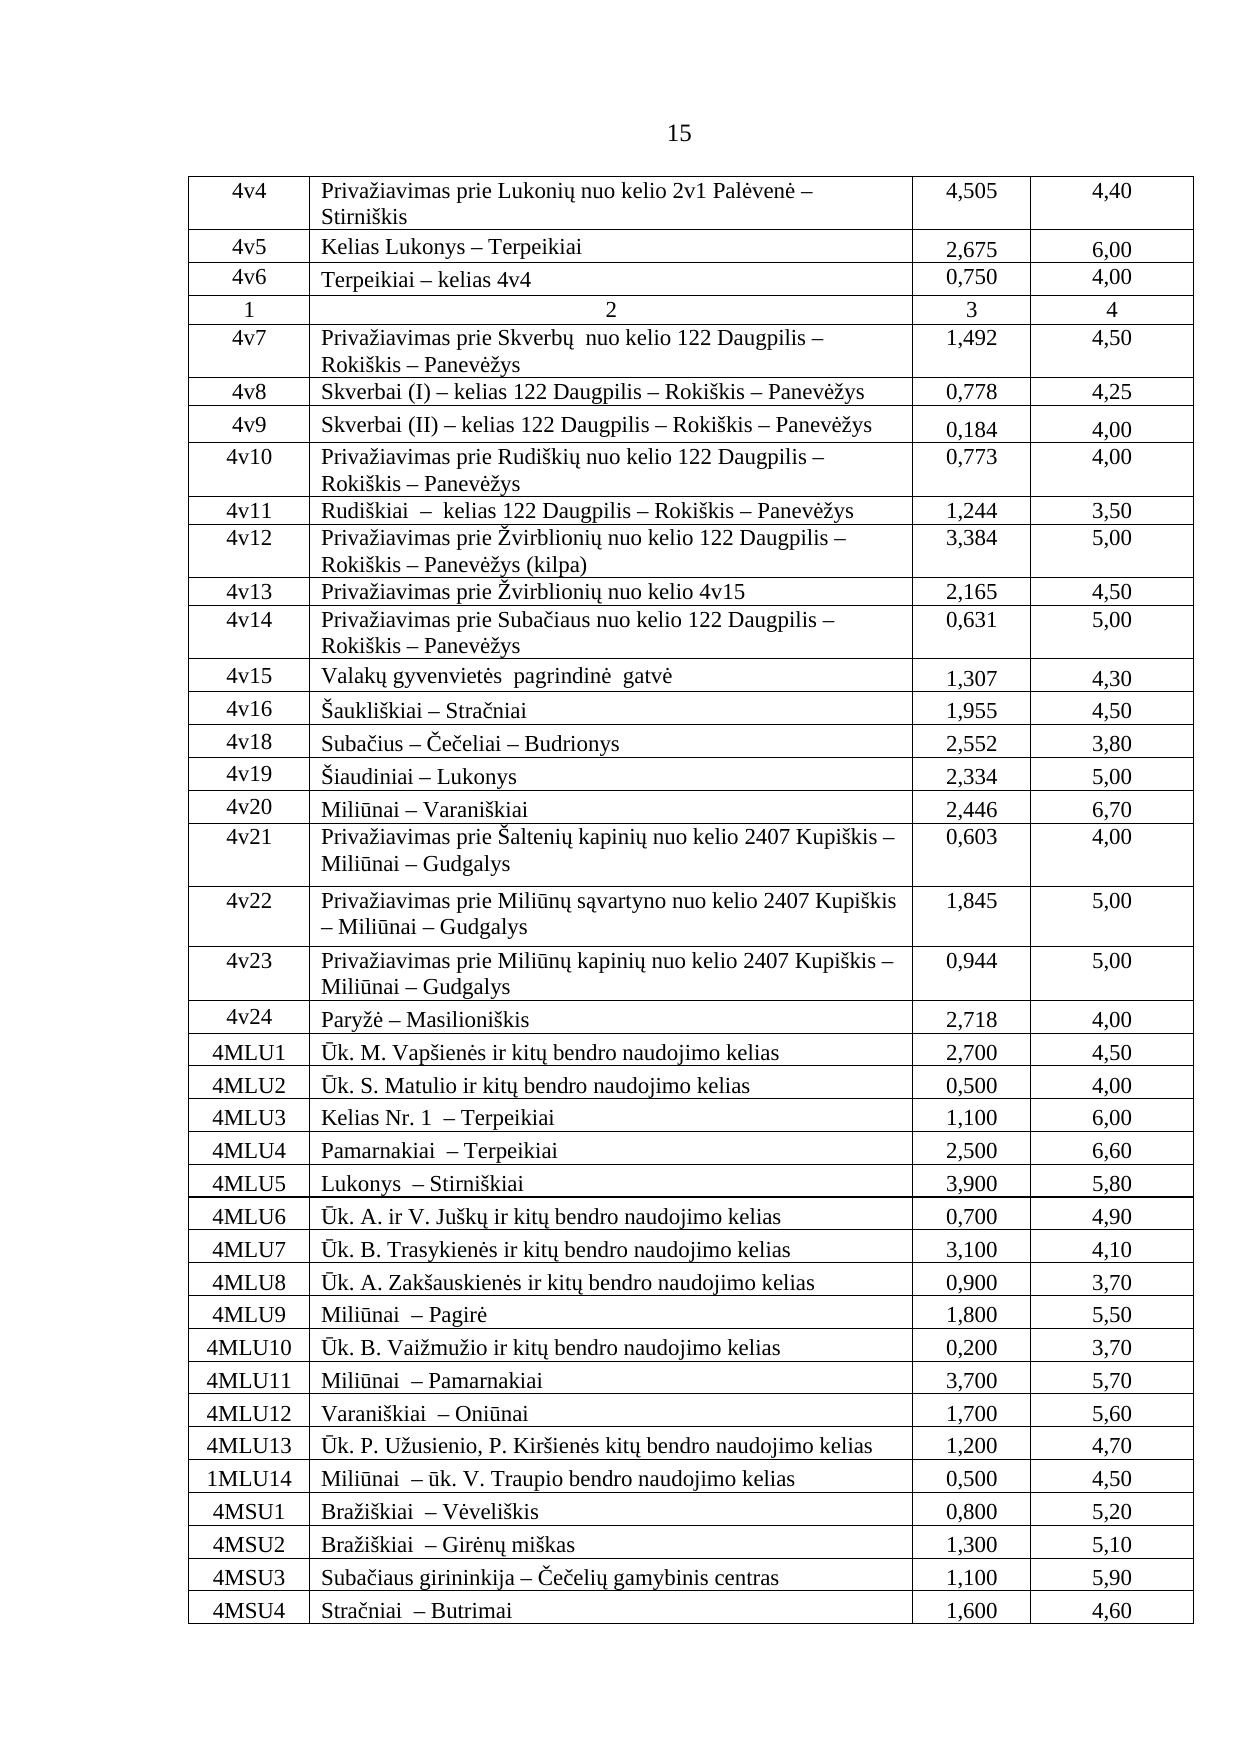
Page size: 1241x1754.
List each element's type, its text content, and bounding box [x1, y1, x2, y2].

table_cell Privažiavimas prie Šaltenių kapinių nuo kelio 2407 Kupiškis – Miliūnai – Gudgalys [310, 824, 912, 886]
table_cell 5,00 [1031, 758, 1193, 789]
table_cell Ūk. P. Užusienio, P. Kiršienės kitų bendro naudojimo kelias [310, 1427, 912, 1459]
table_cell 1,200 [913, 1427, 1030, 1459]
table_cell 0,500 [913, 1460, 1030, 1492]
table_cell 0,778 [913, 378, 1030, 404]
table_cell Subačiaus girininkija – Čečelių gamybinis centras [310, 1559, 912, 1590]
table_cell 5,00 [1031, 947, 1193, 999]
table_cell 4,70 [1031, 1427, 1193, 1459]
table_cell Miliūnai – Pagirė [310, 1296, 912, 1328]
table_cell 4MLU8 [189, 1263, 309, 1295]
table_cell Valakų gyvenvietės pagrindinė gatvė [310, 659, 912, 691]
table_cell 5,00 [1031, 525, 1193, 577]
table_cell 5,20 [1031, 1493, 1193, 1524]
table_cell Ūk. B. Trasykienės ir kitų bendro naudojimo kelias [310, 1230, 912, 1262]
table_cell Ūk. M. Vapšienės ir kitų bendro naudojimo kelias [310, 1034, 912, 1065]
table_cell 4,10 [1031, 1230, 1193, 1262]
table_cell 1,300 [913, 1526, 1030, 1557]
table_cell 1,600 [913, 1591, 1030, 1623]
table_cell 3,900 [913, 1165, 1030, 1196]
table_cell 4v4 [189, 177, 309, 229]
table_cell 1,492 [913, 325, 1030, 377]
table_cell 4,50 [1031, 1034, 1193, 1065]
table_cell 4v13 [189, 578, 309, 604]
table_cell 4v22 [189, 887, 309, 946]
table_cell Bražiškiai – Vėveliškis [310, 1493, 912, 1524]
table_cell 2,552 [913, 725, 1030, 757]
table_cell 2,446 [913, 791, 1030, 822]
table_cell 0,750 [913, 263, 1030, 295]
table_cell 4,50 [1031, 692, 1193, 724]
table_cell 1,955 [913, 692, 1030, 724]
table_cell Privažiavimas prie Subačiaus nuo kelio 122 Daugpilis – Rokiškis – Panevėžys [310, 606, 912, 658]
table_cell 0,631 [913, 606, 1030, 658]
table_cell 4MLU4 [189, 1132, 309, 1164]
table_cell 4v8 [189, 378, 309, 404]
table_cell Šiaudiniai – Lukonys [310, 758, 912, 789]
table_cell 5,60 [1031, 1394, 1193, 1426]
table_cell Privažiavimas prie Miliūnų kapinių nuo kelio 2407 Kupiškis – Miliūnai – Gudgalys [310, 947, 912, 999]
table_cell 4,00 [1031, 1001, 1193, 1032]
table_cell 5,90 [1031, 1559, 1193, 1590]
table_cell 1,244 [913, 497, 1030, 523]
table_cell 0,603 [913, 824, 1030, 886]
table_cell 5,10 [1031, 1526, 1193, 1557]
table_cell Šaukliškiai – Stračniai [310, 692, 912, 724]
table_cell 3,100 [913, 1230, 1030, 1262]
table_cell 6,00 [1031, 1099, 1193, 1131]
table_cell 4,60 [1031, 1591, 1193, 1623]
table_cell 4MLU9 [189, 1296, 309, 1328]
table_cell Kelias Lukonys – Terpeikiai [310, 230, 912, 262]
table_cell 4MSU4 [189, 1591, 309, 1623]
table_cell 4v16 [189, 692, 309, 724]
table_cell 3,50 [1031, 497, 1193, 523]
table_cell Miliūnai – Varaniškiai [310, 791, 912, 822]
table_cell Privažiavimas prie Žvirblionių nuo kelio 122 Daugpilis – Rokiškis – Panevėžys (kilpa) [310, 525, 912, 577]
table_cell 6,60 [1031, 1132, 1193, 1164]
table_cell 4v15 [189, 659, 309, 691]
table_cell 0,900 [913, 1263, 1030, 1295]
table_cell Privažiavimas prie Miliūnų sąvartyno nuo kelio 2407 Kupiškis – Miliūnai – Gudgalys [310, 887, 912, 946]
table_cell 3 [913, 296, 1030, 323]
table_cell 4,00 [1031, 1066, 1193, 1098]
table_cell 4v19 [189, 758, 309, 789]
table_cell 0,500 [913, 1066, 1030, 1098]
table_cell 3,80 [1031, 725, 1193, 757]
table_cell 4v7 [189, 325, 309, 377]
table_cell Kelias Nr. 1 – Terpeikiai [310, 1099, 912, 1131]
table_cell 0,800 [913, 1493, 1030, 1524]
table_cell 4MLU3 [189, 1099, 309, 1131]
table_cell Privažiavimas prie Skverbų nuo kelio 122 Daugpilis – Rokiškis – Panevėžys [310, 325, 912, 377]
table_cell 4MLU12 [189, 1394, 309, 1426]
table_cell 4,00 [1031, 406, 1193, 442]
table_cell 2,165 [913, 578, 1030, 604]
table_cell 4v14 [189, 606, 309, 658]
table_cell 4,30 [1031, 659, 1193, 691]
table_cell 6,00 [1031, 230, 1193, 262]
table_cell 2,718 [913, 1001, 1030, 1032]
table_cell 4v20 [189, 791, 309, 822]
table_cell Lukonys – Stirniškiai [310, 1165, 912, 1196]
table_cell Pamarnakiai – Terpeikiai [310, 1132, 912, 1164]
table_cell 4,50 [1031, 1460, 1193, 1492]
table_cell 4MSU2 [189, 1526, 309, 1557]
table_cell 4v21 [189, 824, 309, 886]
table_cell 4v6 [189, 263, 309, 295]
table_cell 4 [1031, 296, 1193, 323]
table_cell 1,100 [913, 1099, 1030, 1131]
table_cell 2 [310, 296, 912, 323]
table_cell 4,50 [1031, 578, 1193, 604]
table_cell 4v10 [189, 443, 309, 496]
table_cell Ūk. S. Matulio ir kitų bendro naudojimo kelias [310, 1066, 912, 1098]
table_cell Privažiavimas prie Žvirblionių nuo kelio 4v15 [310, 578, 912, 604]
table_cell Ūk. A. ir V. Juškų ir kitų bendro naudojimo kelias [310, 1198, 912, 1229]
table_cell 1,700 [913, 1394, 1030, 1426]
table_cell 4MLU6 [189, 1198, 309, 1229]
table_cell 3,70 [1031, 1263, 1193, 1295]
table_cell 0,944 [913, 947, 1030, 999]
table_cell 4,00 [1031, 443, 1193, 496]
table_cell 1,100 [913, 1559, 1030, 1590]
table_cell 3,700 [913, 1362, 1030, 1393]
table_cell 4,00 [1031, 263, 1193, 295]
table_cell 0,184 [913, 406, 1030, 442]
table_cell 4MSU1 [189, 1493, 309, 1524]
table_cell 1,307 [913, 659, 1030, 691]
table_cell Privažiavimas prie Lukonių nuo kelio 2v1 Palėvenė – Stirniškis [310, 177, 912, 229]
table_cell 4v24 [189, 1001, 309, 1032]
table_cell 4MLU11 [189, 1362, 309, 1393]
table_cell 1,800 [913, 1296, 1030, 1328]
table_cell Rudiškiai – kelias 122 Daugpilis – Rokiškis – Panevėžys [310, 497, 912, 523]
table_cell 5,50 [1031, 1296, 1193, 1328]
table_cell 5,70 [1031, 1362, 1193, 1393]
table_cell 2,334 [913, 758, 1030, 789]
table_cell 4,505 [913, 177, 1030, 229]
table_cell 4MLU7 [189, 1230, 309, 1262]
table_cell 4,90 [1031, 1198, 1193, 1229]
table_cell 4,25 [1031, 378, 1193, 404]
table_cell 5,00 [1031, 887, 1193, 946]
table_cell 4MLU1 [189, 1034, 309, 1065]
table_cell Terpeikiai – kelias 4v4 [310, 263, 912, 295]
table_cell 4v12 [189, 525, 309, 577]
table_cell Skverbai (I) – kelias 122 Daugpilis – Rokiškis – Panevėžys [310, 378, 912, 404]
table_cell 0,200 [913, 1329, 1030, 1361]
table_cell 4v5 [189, 230, 309, 262]
table_cell Skverbai (II) – kelias 122 Daugpilis – Rokiškis – Panevėžys [310, 406, 912, 442]
table_cell 4MLU10 [189, 1329, 309, 1361]
table_cell 0,773 [913, 443, 1030, 496]
table_cell Ūk. A. Zakšauskienės ir kitų bendro naudojimo kelias [310, 1263, 912, 1295]
table_cell 4MLU5 [189, 1165, 309, 1196]
table_cell 1,845 [913, 887, 1030, 946]
table_cell 4v11 [189, 497, 309, 523]
table_cell Ūk. B. Vaižmužio ir kitų bendro naudojimo kelias [310, 1329, 912, 1361]
table_cell 4MLU2 [189, 1066, 309, 1098]
table_cell 0,700 [913, 1198, 1030, 1229]
table_cell 4MSU3 [189, 1559, 309, 1590]
table_cell 4v9 [189, 406, 309, 442]
table_cell 4MLU13 [189, 1427, 309, 1459]
table_cell Subačius – Čečeliai – Budrionys [310, 725, 912, 757]
table_cell 3,70 [1031, 1329, 1193, 1361]
table_cell 1 [189, 296, 309, 323]
table_cell Bražiškiai – Girėnų miškas [310, 1526, 912, 1557]
table_cell 2,675 [913, 230, 1030, 262]
table_cell 5,00 [1031, 606, 1193, 658]
table_cell 4v23 [189, 947, 309, 999]
table_cell Paryžė – Masilioniškis [310, 1001, 912, 1032]
table_cell 2,700 [913, 1034, 1030, 1065]
table_cell 4,40 [1031, 177, 1193, 229]
table_cell 6,70 [1031, 791, 1193, 822]
table_cell 3,384 [913, 525, 1030, 577]
table_cell 5,80 [1031, 1165, 1193, 1196]
table_cell Privažiavimas prie Rudiškių nuo kelio 122 Daugpilis – Rokiškis – Panevėžys [310, 443, 912, 496]
table_cell 4,50 [1031, 325, 1193, 377]
table_cell 4v18 [189, 725, 309, 757]
table_cell Miliūnai – Pamarnakiai [310, 1362, 912, 1393]
table_cell Stračniai – Butrimai [310, 1591, 912, 1623]
table_cell Varaniškiai – Oniūnai [310, 1394, 912, 1426]
table_cell 2,500 [913, 1132, 1030, 1164]
table_cell 1MLU14 [189, 1460, 309, 1492]
table_cell 4,00 [1031, 824, 1193, 886]
table_cell Miliūnai – ūk. V. Traupio bendro naudojimo kelias [310, 1460, 912, 1492]
